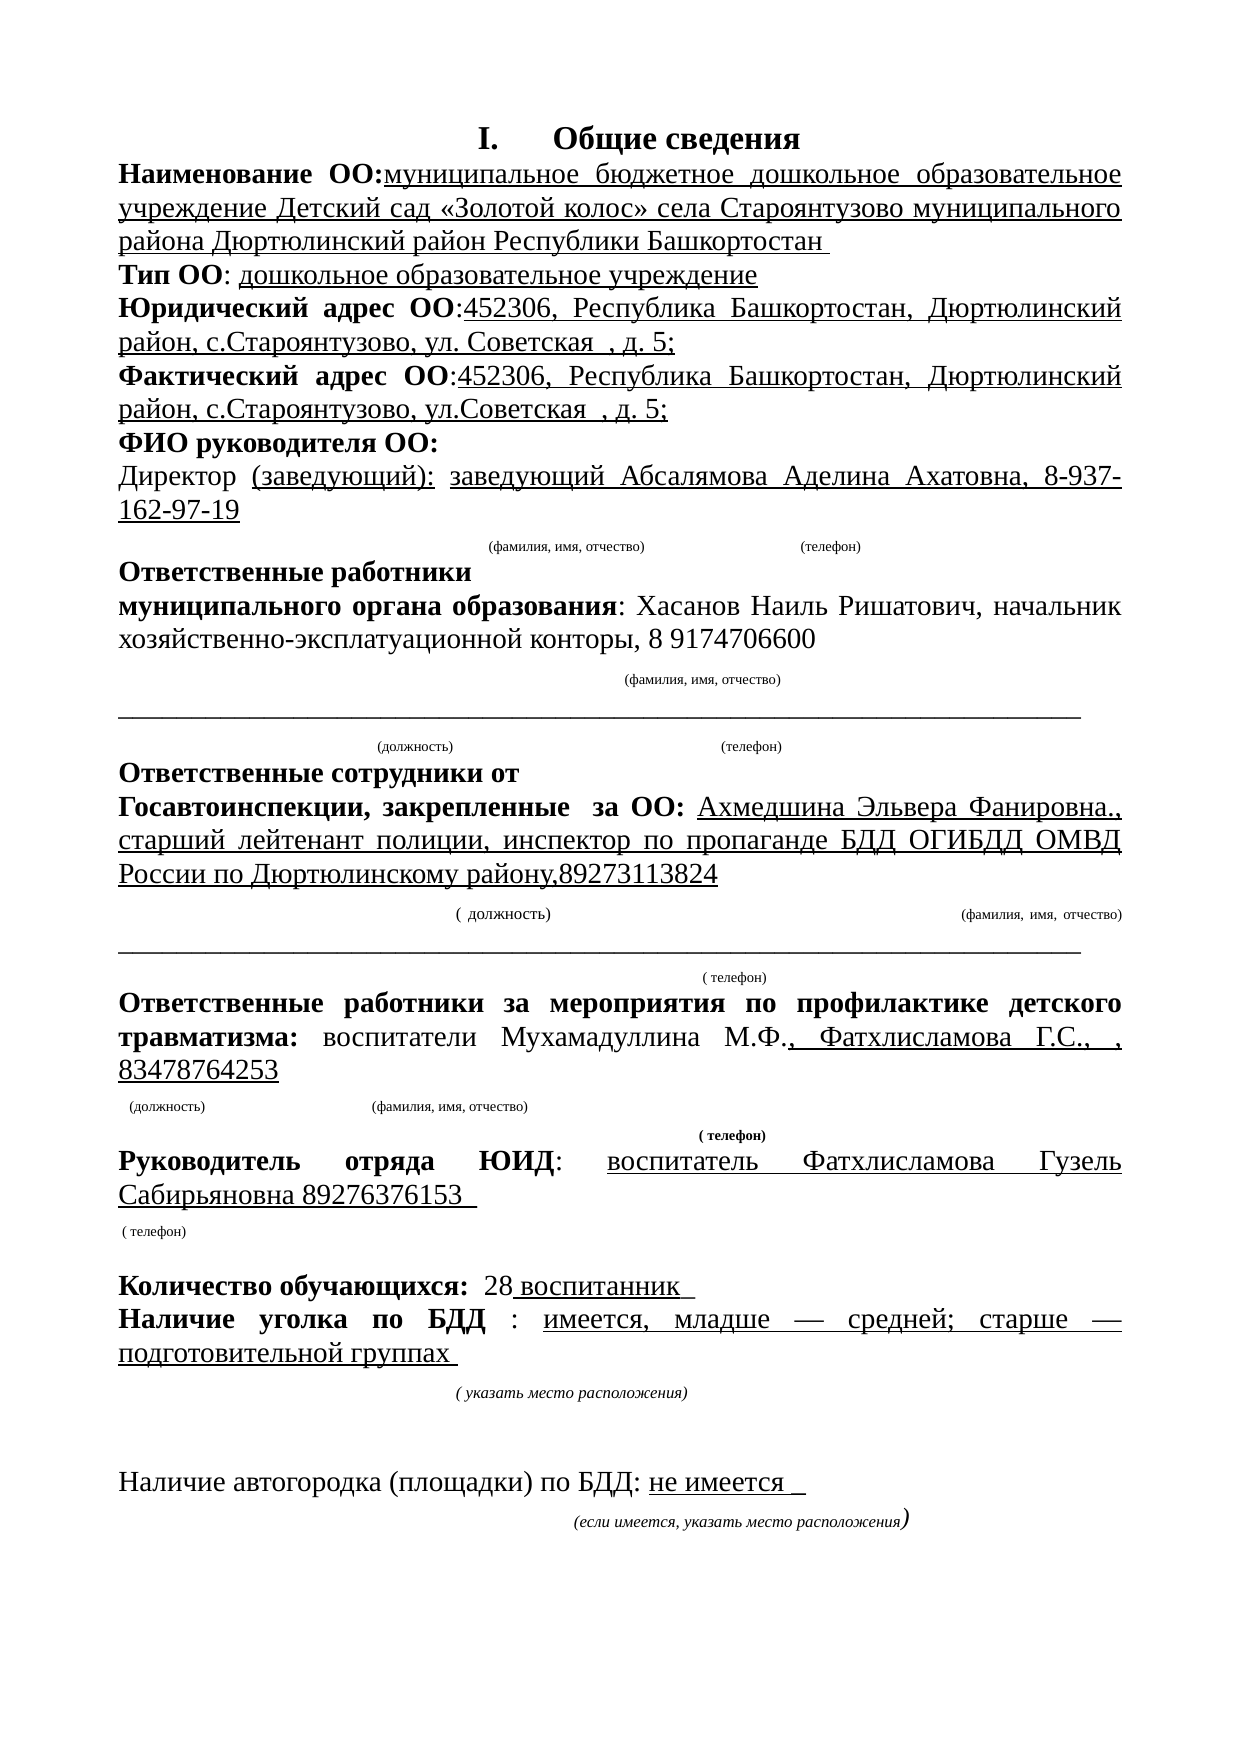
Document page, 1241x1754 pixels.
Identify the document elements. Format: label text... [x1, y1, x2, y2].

text ( должность) (фамилия, имя, отчество) __________________________________________________________________ [118, 889, 1122, 957]
text ( телефон) [118, 957, 1122, 985]
text (должность) (телефон) [118, 722, 1122, 755]
text (должность) (фамилия, имя, отчество) [118, 1086, 1122, 1115]
text (если имеется, указать место расположения) [118, 1498, 1122, 1532]
text района Дюртюлинский район Республики Башкортостан [118, 221, 1122, 257]
text Количество обучающихся: 28 воспитанник_ [118, 1268, 1122, 1302]
text муниципального органа образования: Хасанов Наиль Ришатович, начальник хозяйственно-эксплатуационной конторы, 8 9174706600 [118, 588, 1122, 655]
text Наличие автогородка (площадки) по БДД: не имеется _ [118, 1464, 1122, 1498]
text Ответственные сотрудники от [118, 755, 1122, 789]
text __________________________________________________________________ [118, 688, 1122, 722]
text ( телефон) [118, 1211, 1122, 1239]
text Наличие уголка по БДД : имеется, младше — средней; старше — подготовительной группах [118, 1302, 1122, 1369]
text Ответственные работники за мероприятия по профилактике детского травматизма: воспитатели Мухамадуллина М.Ф., Фатхлисламова Г.С., , 83478764253 [118, 985, 1122, 1086]
text Директор (заведующий): заведующий Абсалямова Аделина Ахатовна, 8-937-162-97-19 [118, 458, 1122, 525]
text Руководитель отряда ЮИД: воспитатель Фатхлисламова Гузель Сабирьяновна 89276376153_ [118, 1143, 1122, 1211]
text Наименование ОО:муниципальное бюджетное дошкольное образовательное учреждение Детский сад «Золотой колос» села Староянтузово муниципального [118, 156, 1122, 219]
text (фамилия, имя, отчество) [118, 655, 1122, 688]
text Тип ОО: дошкольное образовательное учреждение [118, 257, 1122, 291]
text Ответственные работники [118, 554, 1122, 588]
text Фактический адрес ОО:452306, Республика Башкортостан, Дюртюлинский район, с.Староянтузово, ул.Советская , д. 5; [118, 358, 1122, 425]
text Юридический адрес ОО:452306, Республика Башкортостан, Дюртюлинский район, с.Староянтузово, ул. Советская , д. 5; [118, 291, 1122, 358]
text ФИО руководителя ОО: [118, 425, 1122, 458]
text России по Дюртюлинскому району,89273113824 [118, 853, 1122, 889]
text Госавтоинспекции, закрепленные за ОО: Ахмедшина Эльвера Фанировна., старший лейтенант полиции, инспектор по пропаганде БДД ОГИБДД ОМВД [118, 789, 1122, 851]
list Общие сведения [156, 118, 1122, 156]
text ( указать место расположения) [118, 1369, 1122, 1402]
text ( телефон) [118, 1115, 1122, 1143]
text (фамилия, имя, отчество) (телефон) [118, 525, 1122, 554]
